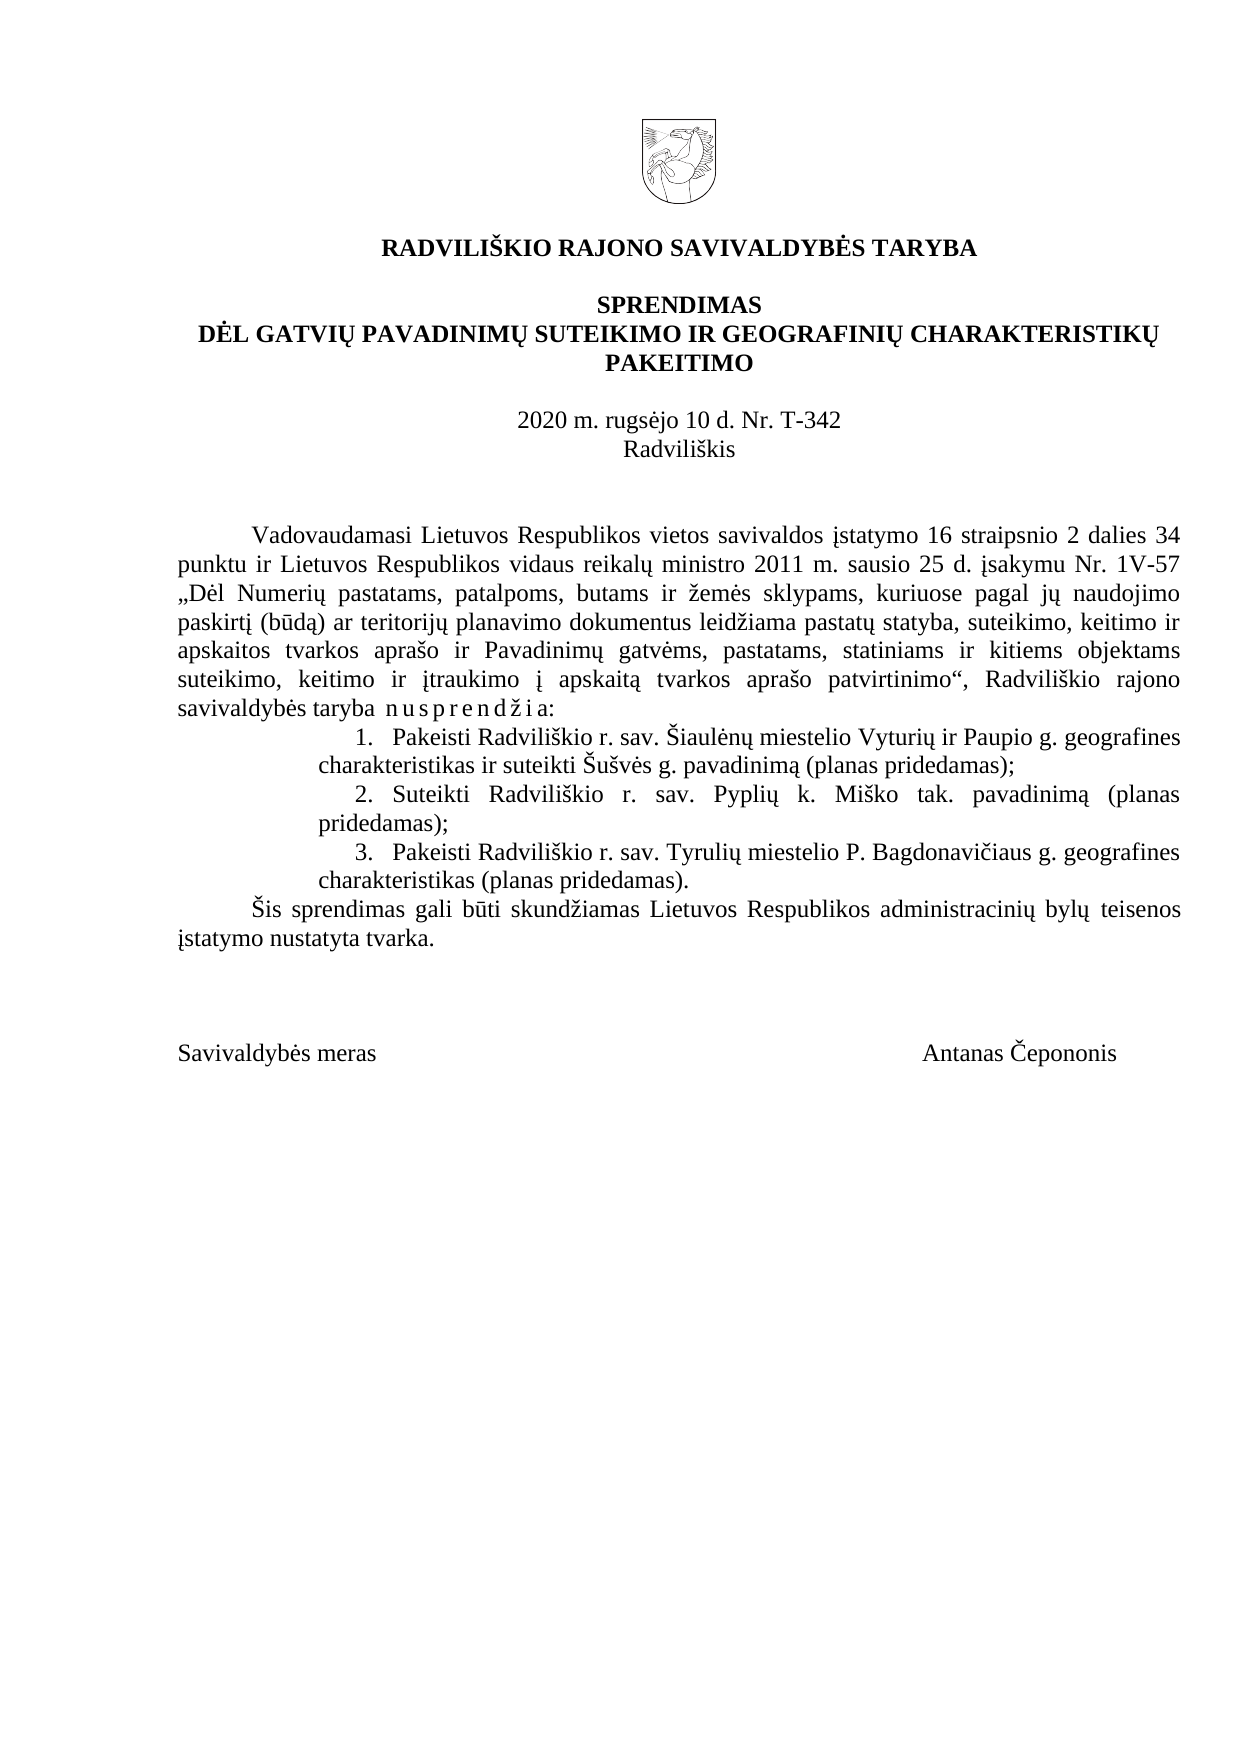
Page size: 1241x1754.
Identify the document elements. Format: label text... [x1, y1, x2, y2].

list Pakeisti Radviliškio r. sav. Šiaulėnų miestelio Vyturių ir Paupio g. geografines charakteristikas ir suteikti Šušvės g. pavadinimą (planas pridedamas); [281, 722, 1181, 779]
text DĖL GATVIŲ PAVADINIMŲ SUTEIKIMO IR GEOGRAFINIŲ CHARAKTERISTIKŲ PAKEITIMO [177, 319, 1181, 377]
text Šis sprendimas gali būti skundžiamas Lietuvos Respublikos administracinių bylų teisenos įstatymo nustatyta tvarka. [177, 894, 1181, 952]
text SPRENDIMAS [177, 290, 1181, 319]
text RADVILIŠKIO RAJONO SAVIVALDYBĖS TARYBA [177, 233, 1181, 262]
list Pakeisti Radviliškio r. sav. Tyrulių miestelio P. Bagdonavičiaus g. geografines charakteristikas (planas pridedamas). [281, 837, 1181, 894]
list Suteikti Radviliškio r. sav. Pyplių k. Miško tak. pavadinimą (planas pridedamas); [281, 779, 1181, 837]
text 2020 m. rugsėjo 10 d. Nr. T-342 [177, 405, 1181, 434]
text Savivaldybės meras Antanas Čepononis [177, 1038, 1181, 1067]
text Vadovaudamasi Lietuvos Respublikos vietos savivaldos įstatymo 16 straipsnio 2 dalies 34 punktu ir Lietuvos Respublikos vidaus reikalų ministro 2011 m. sausio 25 d. įsakymu Nr. 1V-57 „Dėl Numerių pastatams, patalpoms, butams ir žemės sklypams, kuriuose pagal jų naudojimo paskirtį (būdą) ar teritorijų planavimo dokumentus leidžiama pastatų statyba, suteikimo, keitimo ir apskaitos tvarkos aprašo ir Pavadinimų gatvėms, pastatams, statiniams ir kitiems objektams suteikimo, keitimo ir įtraukimo į apskaitą tvarkos aprašo patvirtinimo“, Radviliškio rajono savivaldybės taryba nusprendžia: [177, 520, 1181, 722]
text Radviliškis [177, 434, 1181, 463]
